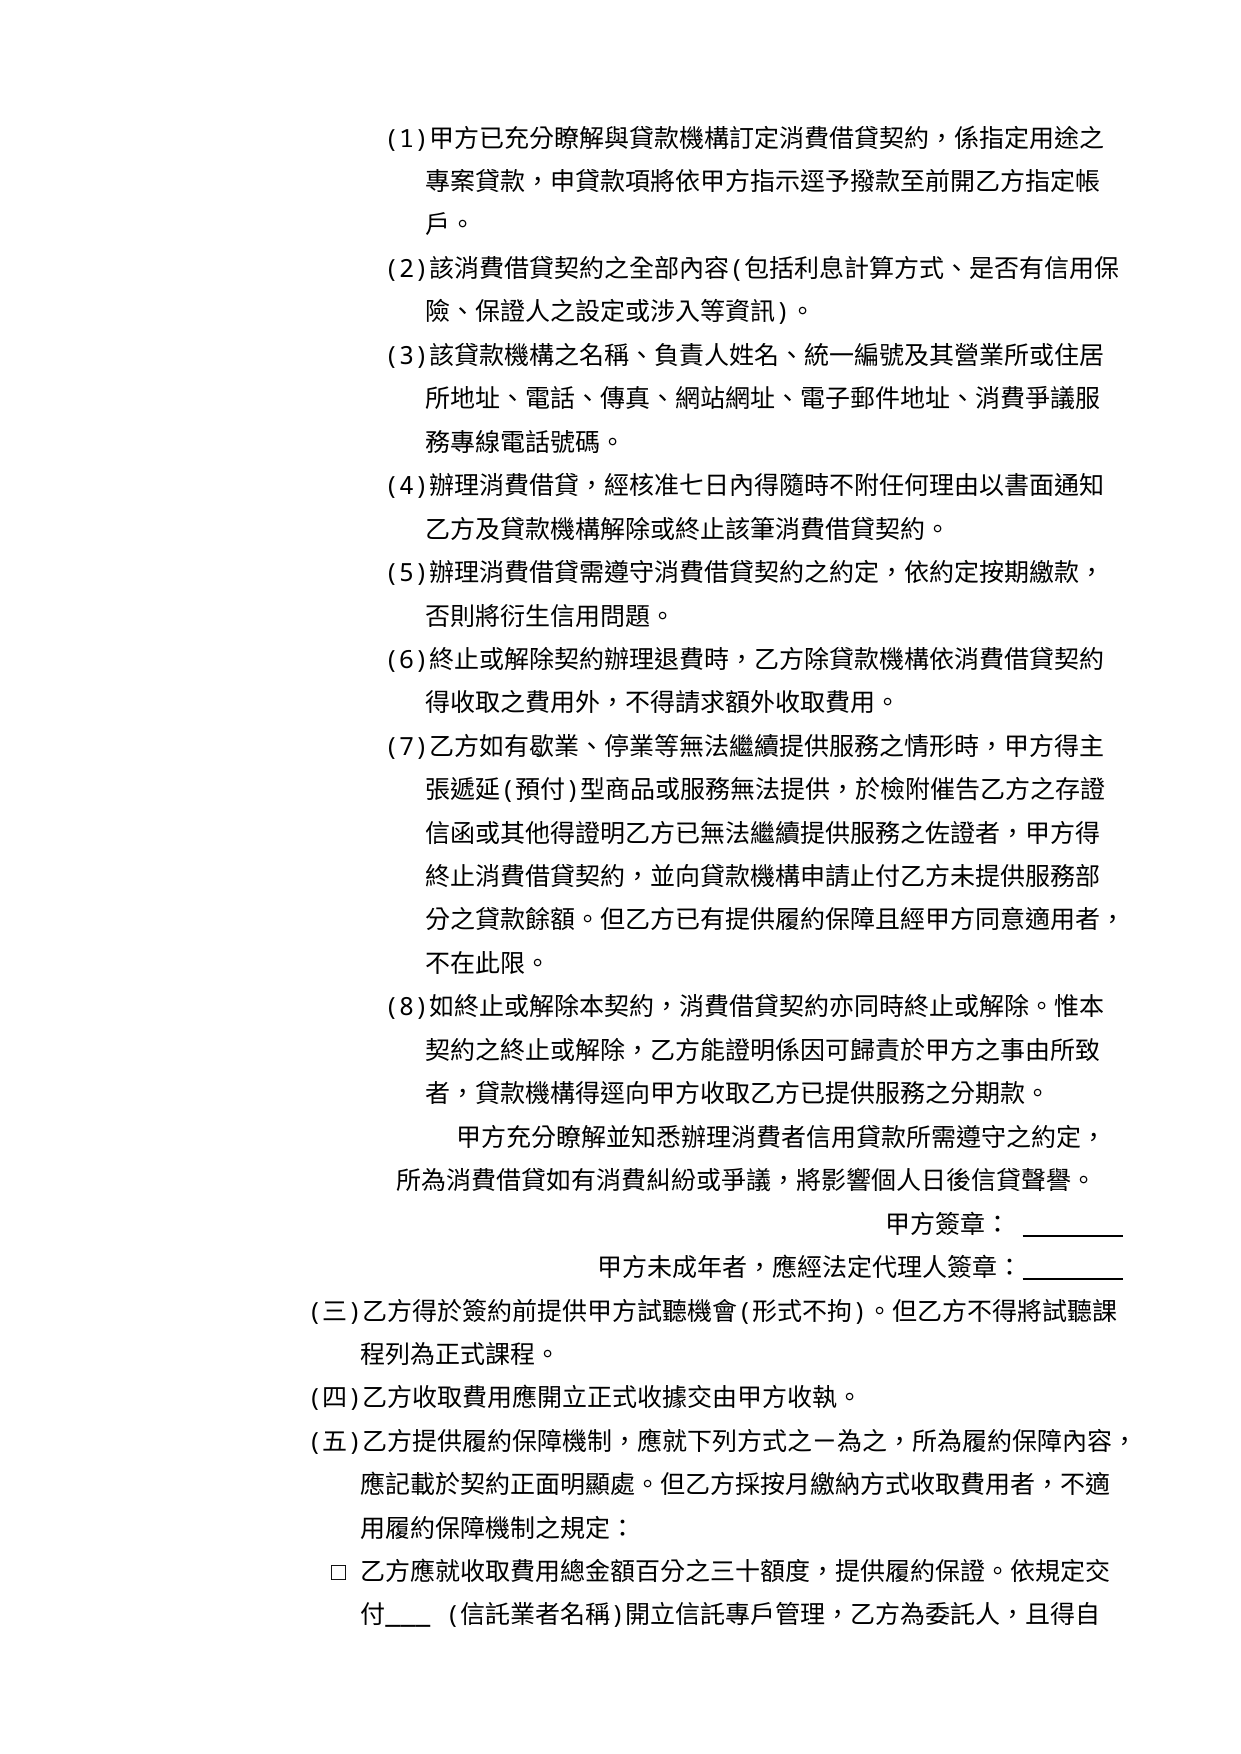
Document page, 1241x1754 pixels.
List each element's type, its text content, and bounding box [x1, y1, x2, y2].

text (6)終止或解除契約辦理退費時，乙方除貸款機構依消費借貸契約得收取之費用外，不得請求額外收取費用。 [384, 639, 1122, 719]
text 甲方簽章： [384, 1204, 1122, 1240]
text 甲方未成年者，應經法定代理人簽章： [384, 1247, 1122, 1284]
text (1)甲方已充分瞭解與貸款機構訂定消費借貸契約，係指定用途之專案貸款，申貸款項將依甲方指示逕予撥款至前開乙方指定帳戶。 [384, 118, 1122, 241]
text (四)乙方收取費用應開立正式收據交由甲方收執。 [307, 1378, 1122, 1414]
text (2)該消費借貸契約之全部內容(包括利息計算方式、是否有信用保險、保證人之設定或涉入等資訊)。 [384, 248, 1122, 328]
text (三)乙方得於簽約前提供甲方試聽機會(形式不拘)。但乙方不得將試聽課程列為正式課程。 [307, 1291, 1122, 1371]
text □ 乙方應就收取費用總金額百分之三十額度，提供履約保證。依規定交付___ (信託業者名稱)開立信託專戶管理，乙方為委託人，且得自 [331, 1552, 1122, 1631]
text 甲方充分瞭解並知悉辦理消費者信用貸款所需遵守之約定，所為消費借貸如有消費糾紛或爭議，將影響個人日後信貸聲譽。 [366, 1117, 1122, 1197]
text (7)乙方如有歇業、停業等無法繼續提供服務之情形時，甲方得主張遞延(預付)型商品或服務無法提供，於檢附催告乙方之存證信函或其他得證明乙方已無法繼續提供服務之佐證者，甲方得終止消費借貸契約，並向貸款機構申請止付乙方未提供服務部分之貸款餘額。但乙方已有提供履約保障且經甲方同意適用者，不在此限。 [384, 726, 1122, 980]
text (8)如終止或解除本契約，消費借貸契約亦同時終止或解除。惟本契約之終止或解除，乙方能證明係因可歸責於甲方之事由所致者，貸款機構得逕向甲方收取乙方已提供服務之分期款。 [384, 987, 1122, 1110]
text (4)辦理消費借貸，經核准七日內得隨時不附任何理由以書面通知乙方及貸款機構解除或終止該筆消費借貸契約。 [384, 466, 1122, 545]
text (5)辦理消費借貸需遵守消費借貸契約之約定，依約定按期繳款，否則將衍生信用問題。 [384, 552, 1122, 632]
text (3)該貸款機構之名稱、負責人姓名、統一編號及其營業所或住居所地址、電話、傳真、網站網址、電子郵件地址、消費爭議服務專線電話號碼。 [384, 335, 1122, 458]
text (五)乙方提供履約保障機制，應就下列方式之ㄧ為之，所為履約保障內容，應記載於契約正面明顯處。但乙方採按月繳納方式收取費用者，不適用履約保障機制之規定： [307, 1421, 1122, 1544]
